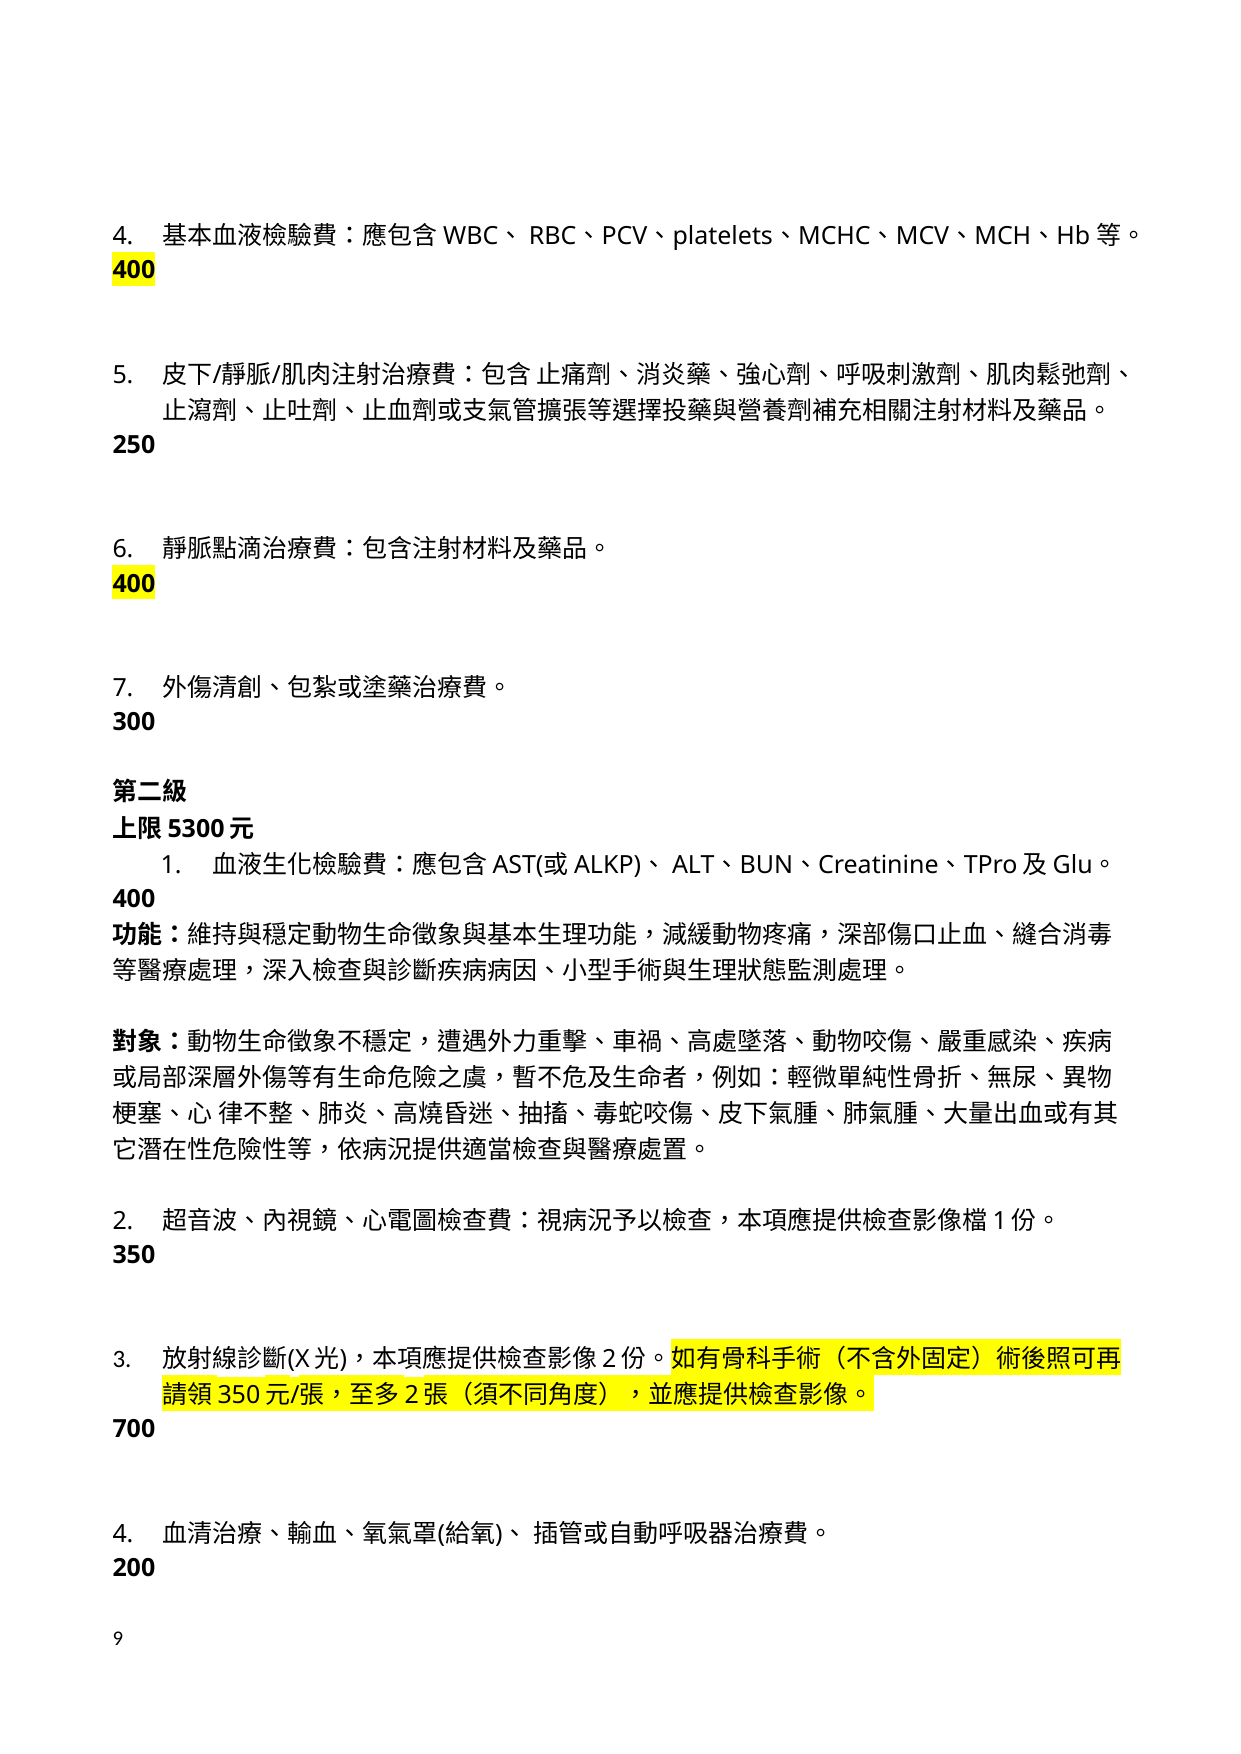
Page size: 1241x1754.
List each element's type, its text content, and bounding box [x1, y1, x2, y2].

list 血液生化檢驗費：應包含AST(或 ALKP)、 ALT、BUN、Creatinine、TPro及Glu。 [160, 844, 1128, 881]
text 400 [112, 881, 1128, 914]
text 對象：動物生命徵象不穩定，遭遇外力重擊、車禍、高處墜落、動物咬傷、嚴重感染、疾病或局部深層外傷等有生命危險之虞，暫不危及生命者，例如：輕微單純性骨折、無尿、異物梗塞、心 律不整、肺炎、高燒昏迷、抽搐、毒蛇咬傷、皮下氣腫、肺氣腫、大量出血或有其它潛在性危險性等，依病況提供適當檢查與醫療處置。 [112, 1021, 1128, 1166]
list 外傷清創、包紮或塗藥治療費。 [112, 667, 1128, 704]
list 血清治療、輸血、氧氣罩(給氧)、 插管或自動呼吸器治療費。 [112, 1513, 1128, 1549]
text 第二級 上限5300元 [112, 772, 1128, 844]
list 靜脈點滴治療費：包含注射材料及藥品。 [112, 529, 1128, 565]
list 基本血液檢驗費：應包含 WBC、 RBC、PCV、platelets、MCHC、MCV、MCH、Hb 等。 [112, 216, 1128, 252]
list 皮下/靜脈/肌肉注射治療費：包含 止痛劑、消炎藥、強心劑、呼吸刺激劑、肌肉鬆弛劑、止瀉劑、止吐劑、止血劑或支氣管擴張等選擇投藥與營養劑補充相關注射材料及藥品。 [112, 354, 1128, 427]
text 350 [112, 1236, 1128, 1271]
text 300 [112, 704, 1128, 738]
text 250 [112, 427, 1128, 461]
text 功能：維持與穏定動物生命徵象與基本生理功能，減緩動物疼痛，深部傷口止血、縫合消毒等醫療處理，深入檢查與診斷疾病病因、小型手術與生理狀態監測處理。 [112, 914, 1128, 987]
text 700 [112, 1411, 1128, 1445]
list 超音波、內視鏡、心電圖檢查費：視病況予以檢查，本項應提供檢查影像檔1份。 [112, 1200, 1128, 1236]
text 200 [112, 1549, 1128, 1584]
text 400 [112, 565, 1128, 599]
text 400 [112, 252, 1128, 286]
list 放射線診斷(X光)，本項應提供檢查影像2份。如有骨科手術（不含外固定）術後照可再請領350元/張，至多2張（須不同角度），並應提供檢查影像。 [112, 1339, 1128, 1411]
